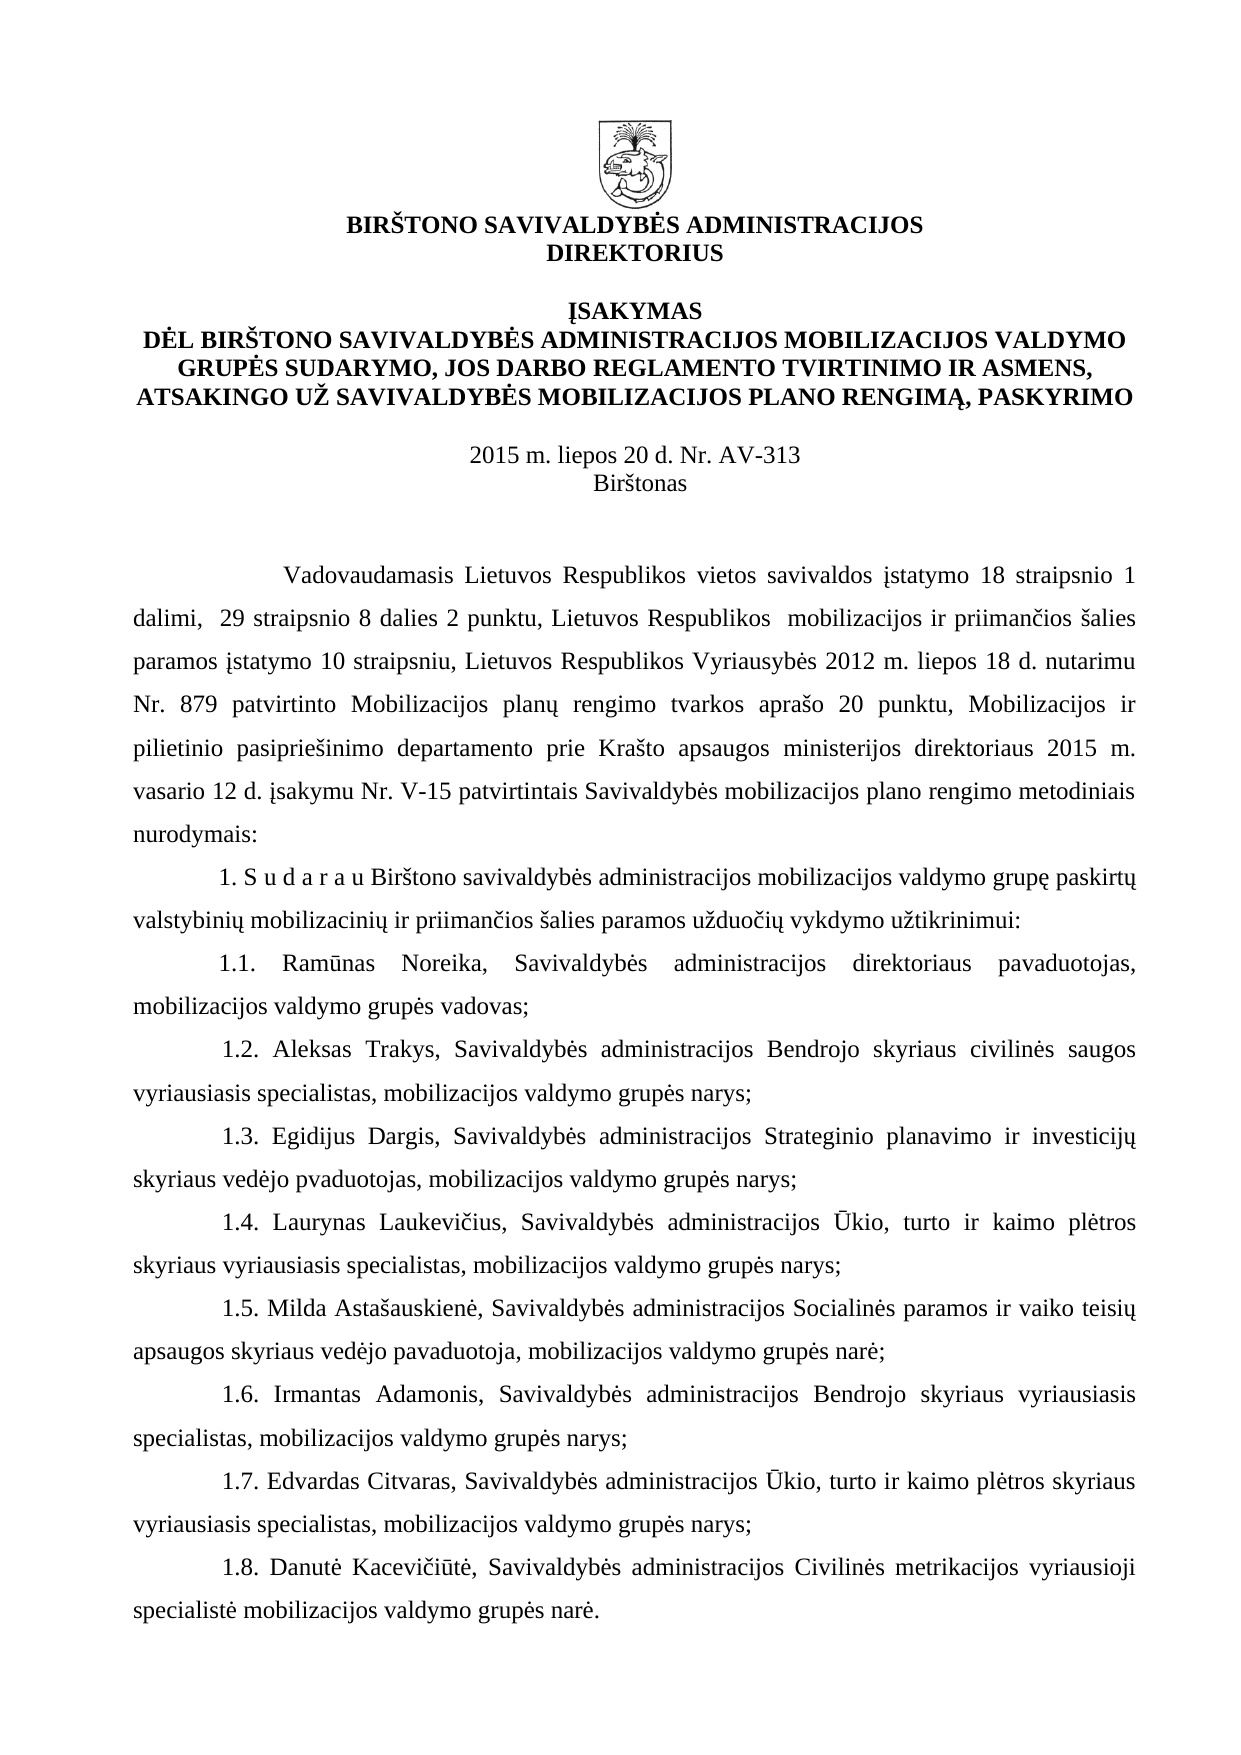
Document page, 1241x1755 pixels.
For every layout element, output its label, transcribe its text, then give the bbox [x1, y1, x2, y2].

text 1.7. Edvardas Citvaras, Savivaldybės administracijos Ūkio, turto ir kaimo plėtros skyriaus vyriausiasis specialistas, mobilizacijos valdymo grupės narys; [133, 1466, 1137, 1538]
text 1. S u d a r a u Birštono savivaldybės administracijos mobilizacijos valdymo grupę paskirtų valstybinių mobilizacinių ir priimančios šalies paramos užduočių vykdymo užtikrinimui: [133, 862, 1137, 934]
text 1.8. Danutė Kacevičiūtė, Savivaldybės administracijos Civilinės metrikacijos vyriausioji specialistė mobilizacijos valdymo grupės narė. [133, 1552, 1137, 1624]
text DIREKTORIUS [133, 238, 1137, 267]
text 1.6. Irmantas Adamonis, Savivaldybės administracijos Bendrojo skyriaus vyriausiasis specialistas, mobilizacijos valdymo grupės narys; [133, 1379, 1137, 1451]
text 1.1. Ramūnas Noreika, Savivaldybės administracijos direktoriaus pavaduotojas, mobilizacijos valdymo grupės vadovas; [133, 948, 1137, 1020]
text ĮSAKYMAS [133, 296, 1137, 325]
text Birštonas [133, 468, 1137, 497]
text 1.5. Milda Astašauskienė, Savivaldybės administracijos Socialinės paramos ir vaiko teisių apsaugos skyriaus vedėjo pavaduotoja, mobilizacijos valdymo grupės narė; [133, 1293, 1137, 1365]
text Vadovaudamasis Lietuvos Respublikos vietos savivaldos įstatymo 18 straipsnio 1 dalimi, 29 straipsnio 8 dalies 2 punktu, Lietuvos Respublikos mobilizacijos ir priimančios šalies paramos įstatymo 10 straipsniu, Lietuvos Respublikos Vyriausybės 2012 m. liepos 18 d. nutarimu Nr. 879 patvirtinto Mobilizacijos planų rengimo tvarkos aprašo 20 punktu, Mobilizacijos ir pilietinio pasipriešinimo departamento prie Krašto apsaugos ministerijos direktoriaus 2015 m. vasario 12 d. įsakymu Nr. V-15 patvirtintais Savivaldybės mobilizacijos plano rengimo metodiniais nurodymais: [133, 560, 1137, 848]
text 1.2. Aleksas Trakys, Savivaldybės administracijos Bendrojo skyriaus civilinės saugos vyriausiasis specialistas, mobilizacijos valdymo grupės narys; [133, 1034, 1137, 1106]
text 1.4. Laurynas Laukevičius, Savivaldybės administracijos Ūkio, turto ir kaimo plėtros skyriaus vyriausiasis specialistas, mobilizacijos valdymo grupės narys; [133, 1207, 1137, 1279]
text 1.3. Egidijus Dargis, Savivaldybės administracijos Strateginio planavimo ir investicijų skyriaus vedėjo pvaduotojas, mobilizacijos valdymo grupės narys; [133, 1121, 1137, 1193]
text DĖL birštono SAVIVALDYBĖS ADMINISTRACIJOS MOBILIZACIJOS VALDYMO GRUPĖS SUDARYMO, JOS DARBO REGLAMENTO TVIRTINIMO IR ASMENS, ATSAKINGO UŽ SAVIVALDYBĖS MOBILIZACIJOS PLANO RENGIMĄ, PASKYRIMO [133, 325, 1137, 411]
text 2015 m. liepos 20 d. Nr. AV-313 [133, 440, 1137, 468]
text BIRŠTONO SAVIVALDYBĖS AdministraCIJOS [133, 210, 1137, 238]
